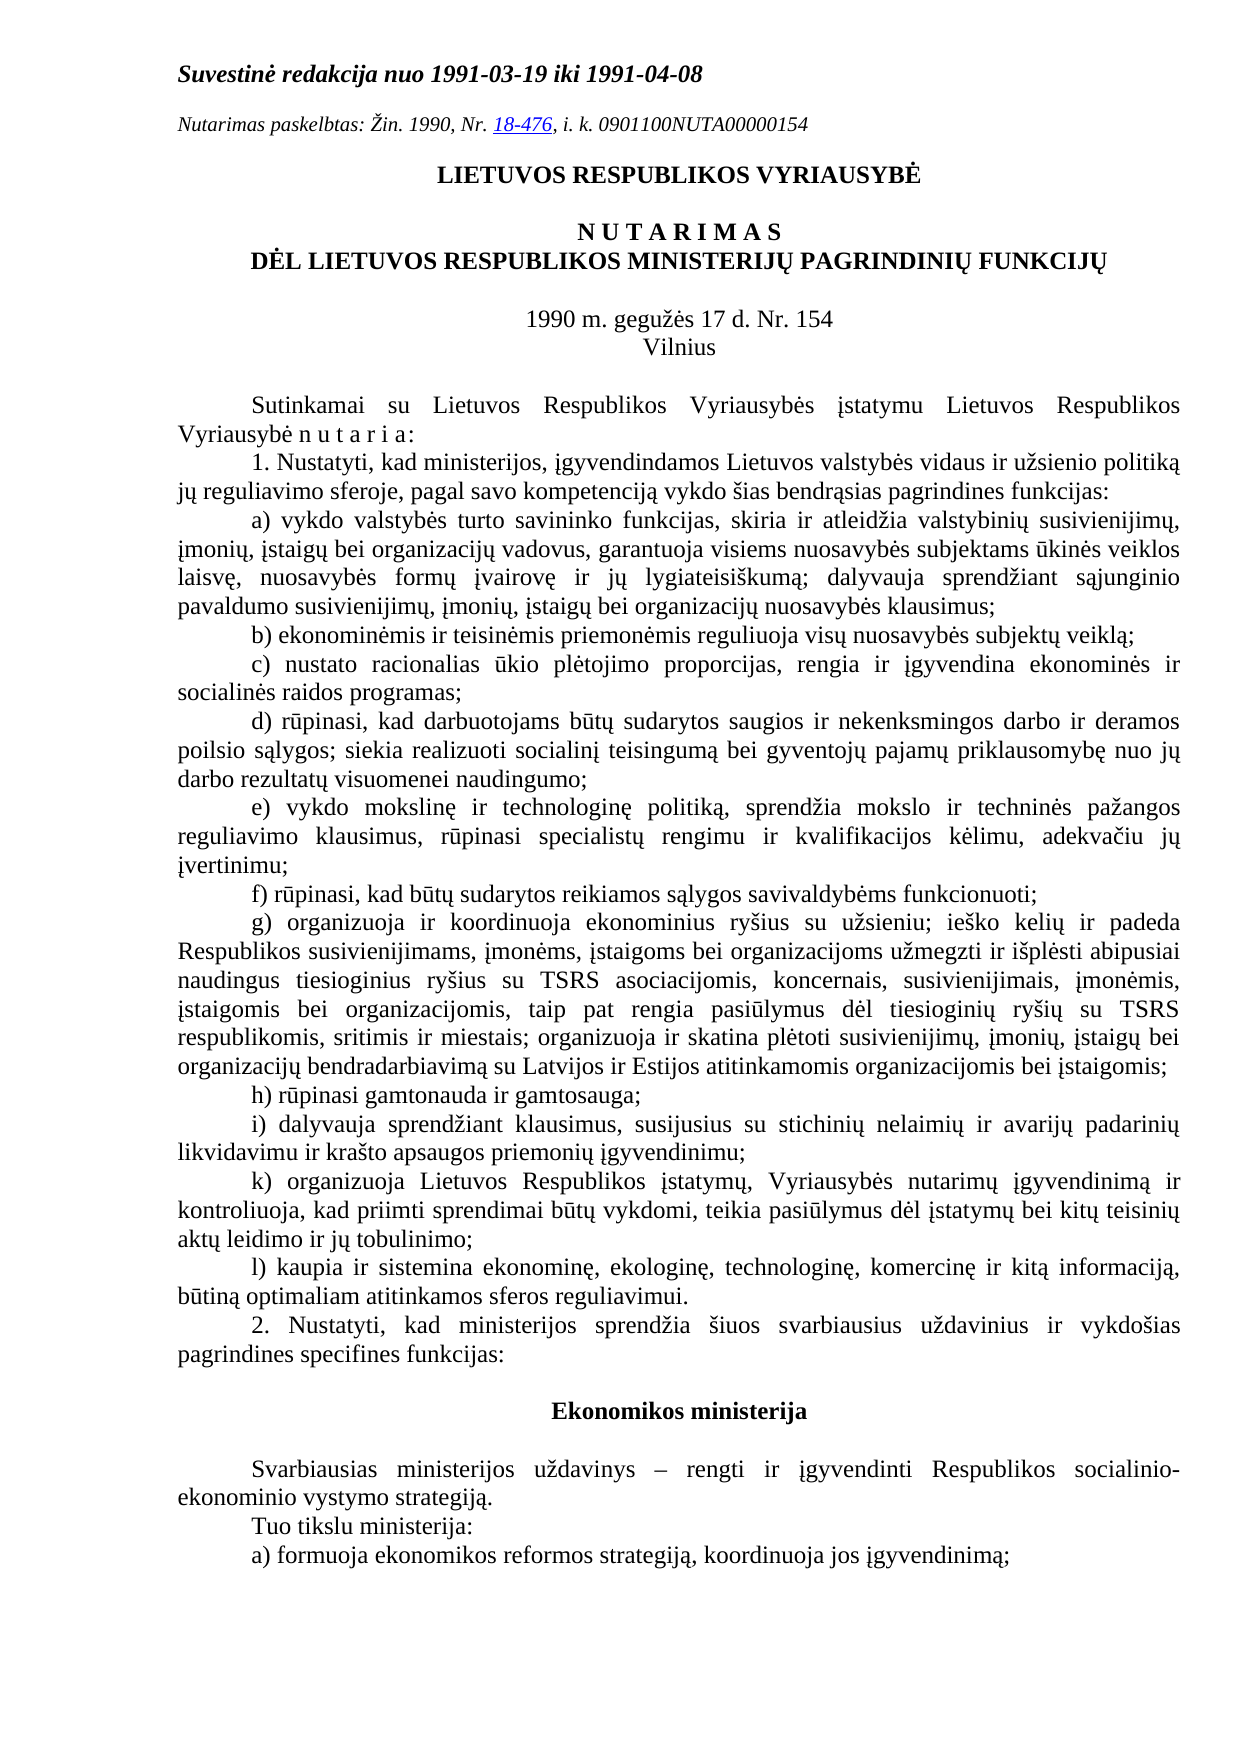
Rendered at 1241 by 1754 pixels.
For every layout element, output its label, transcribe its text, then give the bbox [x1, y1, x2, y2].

text Ekonomikos ministerija [177, 1396, 1181, 1425]
text Sutinkamai su Lietuvos Respublikos Vyriausybės įstatymu Lietuvos Respublikos Vyriausybė nutaria: [177, 390, 1181, 447]
text 2. Nustatyti, kad ministerijos sprendžia šiuos svarbiausius uždavinius ir vykdošias pagrindines specifines funkcijas: [177, 1310, 1181, 1367]
text b) ekonominėmis ir teisinėmis priemonėmis reguliuoja visų nuosavybės subjektų veiklą; [177, 620, 1181, 649]
text g) organizuoja ir koordinuoja ekonominius ryšius su užsieniu; ieško kelių ir padeda Respublikos susivienijimams, įmonėms, įstaigoms bei organizacijoms užmegzti ir išplėsti abipusiai naudingus tiesioginius ryšius su TSRS asociacijomis, koncernais, susivienijimais, įmonėmis, įstaigomis bei organizacijomis, taip pat rengia pasiūlymus dėl tiesioginių ryšių su TSRS respublikomis, sritimis ir miestais; organizuoja ir skatina plėtoti susivienijimų, įmonių, įstaigų bei organizacijų bendradarbiavimą su Latvijos ir Estijos atitinkamomis organizacijomis bei įstaigomis; [177, 907, 1181, 1080]
text 1. Nustatyti, kad ministerijos, įgyvendindamos Lietuvos valstybės vidaus ir užsienio politiką jų reguliavimo sferoje, pagal savo kompetenciją vykdo šias bendrąsias pagrindines funkcijas: [177, 447, 1181, 505]
text e) vykdo mokslinę ir technologinę politiką, sprendžia mokslo ir techninės pažangos reguliavimo klausimus, rūpinasi specialistų rengimu ir kvalifikacijos kėlimu, adekvačiu jų įvertinimu; [177, 792, 1181, 879]
text LIETUVOS RESPUBLIKOS VYRIAUSYBĖ [177, 160, 1181, 189]
text Svarbiausias ministerijos uždavinys – rengti ir įgyvendinti Respublikos socialinio-ekonominio vystymo strategiją. [177, 1454, 1181, 1511]
text d) rūpinasi, kad darbuotojams būtų sudarytos saugios ir nekenksmingos darbo ir deramos poilsio sąlygos; siekia realizuoti socialinį teisingumą bei gyventojų pajamų priklausomybę nuo jų darbo rezultatų visuomenei naudingumo; [177, 706, 1181, 792]
text h) rūpinasi gamtonauda ir gamtosauga; [177, 1080, 1181, 1109]
text a) vykdo valstybės turto savininko funkcijas, skiria ir atleidžia valstybinių susivienijimų, įmonių, įstaigų bei organizacijų vadovus, garantuoja visiems nuosavybės subjektams ūkinės veiklos laisvę, nuosavybės formų įvairovę ir jų lygiateisiškumą; dalyvauja sprendžiant sąjunginio pavaldumo susivienijimų, įmonių, įstaigų bei organizacijų nuosavybės klausimus; [177, 505, 1181, 620]
text N U T A R I M A S [177, 217, 1181, 246]
text Vilnius [177, 332, 1181, 361]
text DĖL LIETUVOS RESPUBLIKOS MINISTERIJŲ PAGRINDINIŲ FUNKCIJŲ [177, 246, 1181, 275]
text i) dalyvauja sprendžiant klausimus, susijusius su stichinių nelaimių ir avarijų padarinių likvidavimu ir krašto apsaugos priemonių įgyvendinimu; [177, 1109, 1181, 1166]
text Nutarimas paskelbtas: Žin. 1990, Nr. 18-476, i. k. 0901100NUTA00000154 [177, 112, 1181, 136]
text f) rūpinasi, kad būtų sudarytos reikiamos sąlygos savivaldybėms funkcionuoti; [177, 879, 1181, 907]
text 1990 m. gegužės 17 d. Nr. 154 [177, 304, 1181, 332]
text Tuo tikslu ministerija: [177, 1511, 1181, 1540]
text c) nustato racionalias ūkio plėtojimo proporcijas, rengia ir įgyvendina ekonominės ir socialinės raidos programas; [177, 649, 1181, 706]
text l) kaupia ir sistemina ekonominę, ekologinę, technologinę, komercinę ir kitą informaciją, būtiną optimaliam atitinkamos sferos reguliavimui. [177, 1252, 1181, 1310]
text a) formuoja ekonomikos reformos strategiją, koordinuoja jos įgyvendinimą; [177, 1540, 1181, 1569]
text k) organizuoja Lietuvos Respublikos įstatymų, Vyriausybės nutarimų įgyvendinimą ir kontroliuoja, kad priimti sprendimai būtų vykdomi, teikia pasiūlymus dėl įstatymų bei kitų teisinių aktų leidimo ir jų tobulinimo; [177, 1166, 1181, 1252]
text Suvestinė redakcija nuo 1991-03-19 iki 1991-04-08 [177, 59, 1181, 88]
